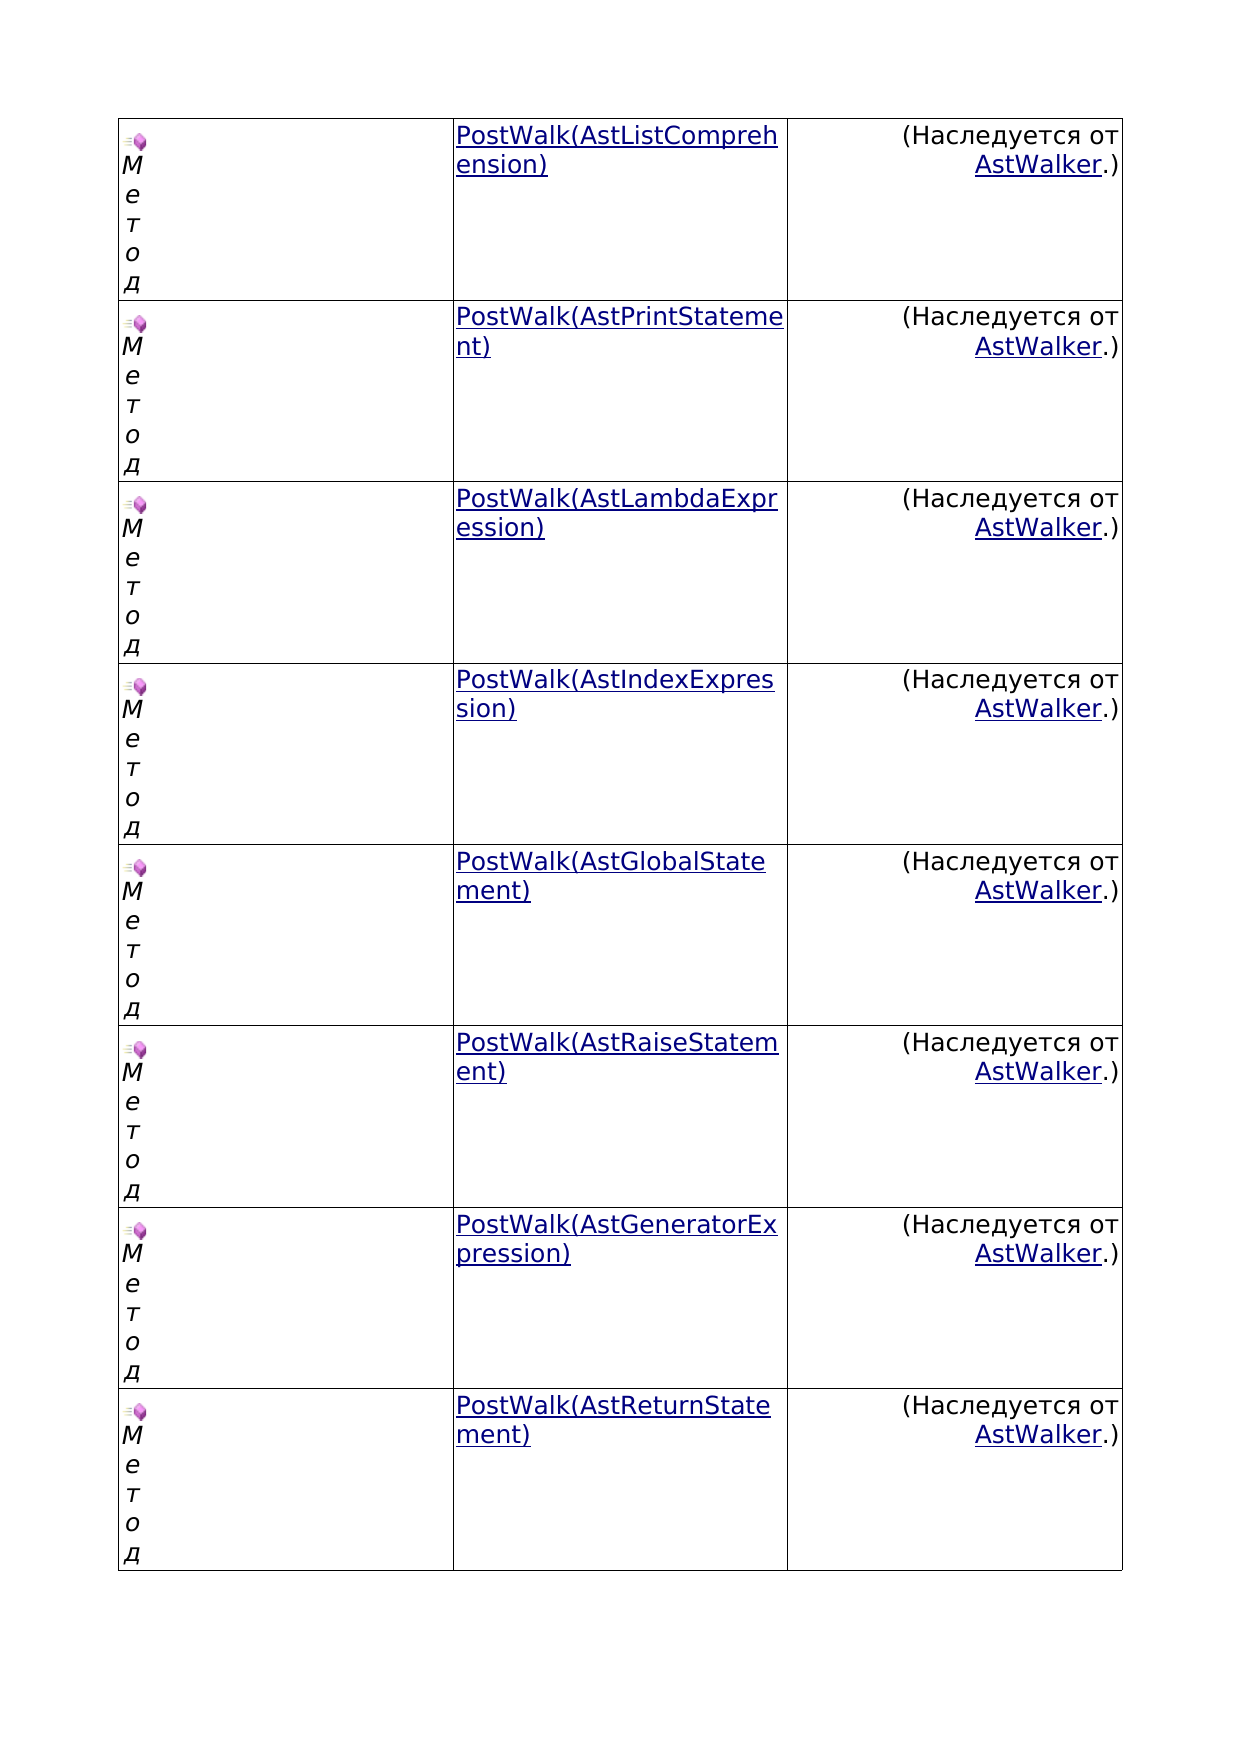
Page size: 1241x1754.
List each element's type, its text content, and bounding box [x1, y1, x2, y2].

table_cell [119, 845, 453, 1025]
table_cell PostWalk(AstLambdaExpression) [454, 482, 787, 662]
picture [121, 1222, 147, 1240]
table_cell (Наследуется от AstWalker.) [788, 482, 1122, 662]
picture [121, 859, 147, 877]
table_cell (Наследуется от AstWalker.) [788, 301, 1122, 481]
table_cell (Наследуется от AstWalker.) [788, 1026, 1122, 1207]
table_cell [119, 1026, 453, 1207]
picture [121, 133, 147, 151]
picture [121, 1041, 147, 1059]
table_cell (Наследуется от AstWalker.) [788, 1208, 1122, 1388]
table_cell (Наследуется от AstWalker.) [788, 1389, 1122, 1570]
table_cell PostWalk(AstPrintStatement) [454, 301, 787, 481]
table_cell PostWalk(AstRaiseStatement) [454, 1026, 787, 1207]
table_cell [119, 664, 453, 844]
picture [121, 315, 147, 333]
table_cell (Наследуется от AstWalker.) [788, 845, 1122, 1025]
table_cell [119, 301, 453, 481]
table_cell PostWalk(AstReturnStatement) [454, 1389, 787, 1570]
table_cell PostWalk(AstGeneratorExpression) [454, 1208, 787, 1388]
table_cell (Наследуется от AstWalker.) [788, 664, 1122, 844]
table_cell [119, 119, 453, 299]
picture [121, 496, 147, 514]
table_cell PostWalk(AstGlobalStatement) [454, 845, 787, 1025]
picture [121, 678, 147, 696]
table_cell [119, 1389, 453, 1570]
table_cell [119, 482, 453, 662]
table_cell PostWalk(AstListComprehension) [454, 119, 787, 299]
picture [121, 1403, 147, 1421]
table_cell [119, 1208, 453, 1388]
table_cell (Наследуется от AstWalker.) [788, 119, 1122, 299]
table_cell PostWalk(AstIndexExpression) [454, 664, 787, 844]
